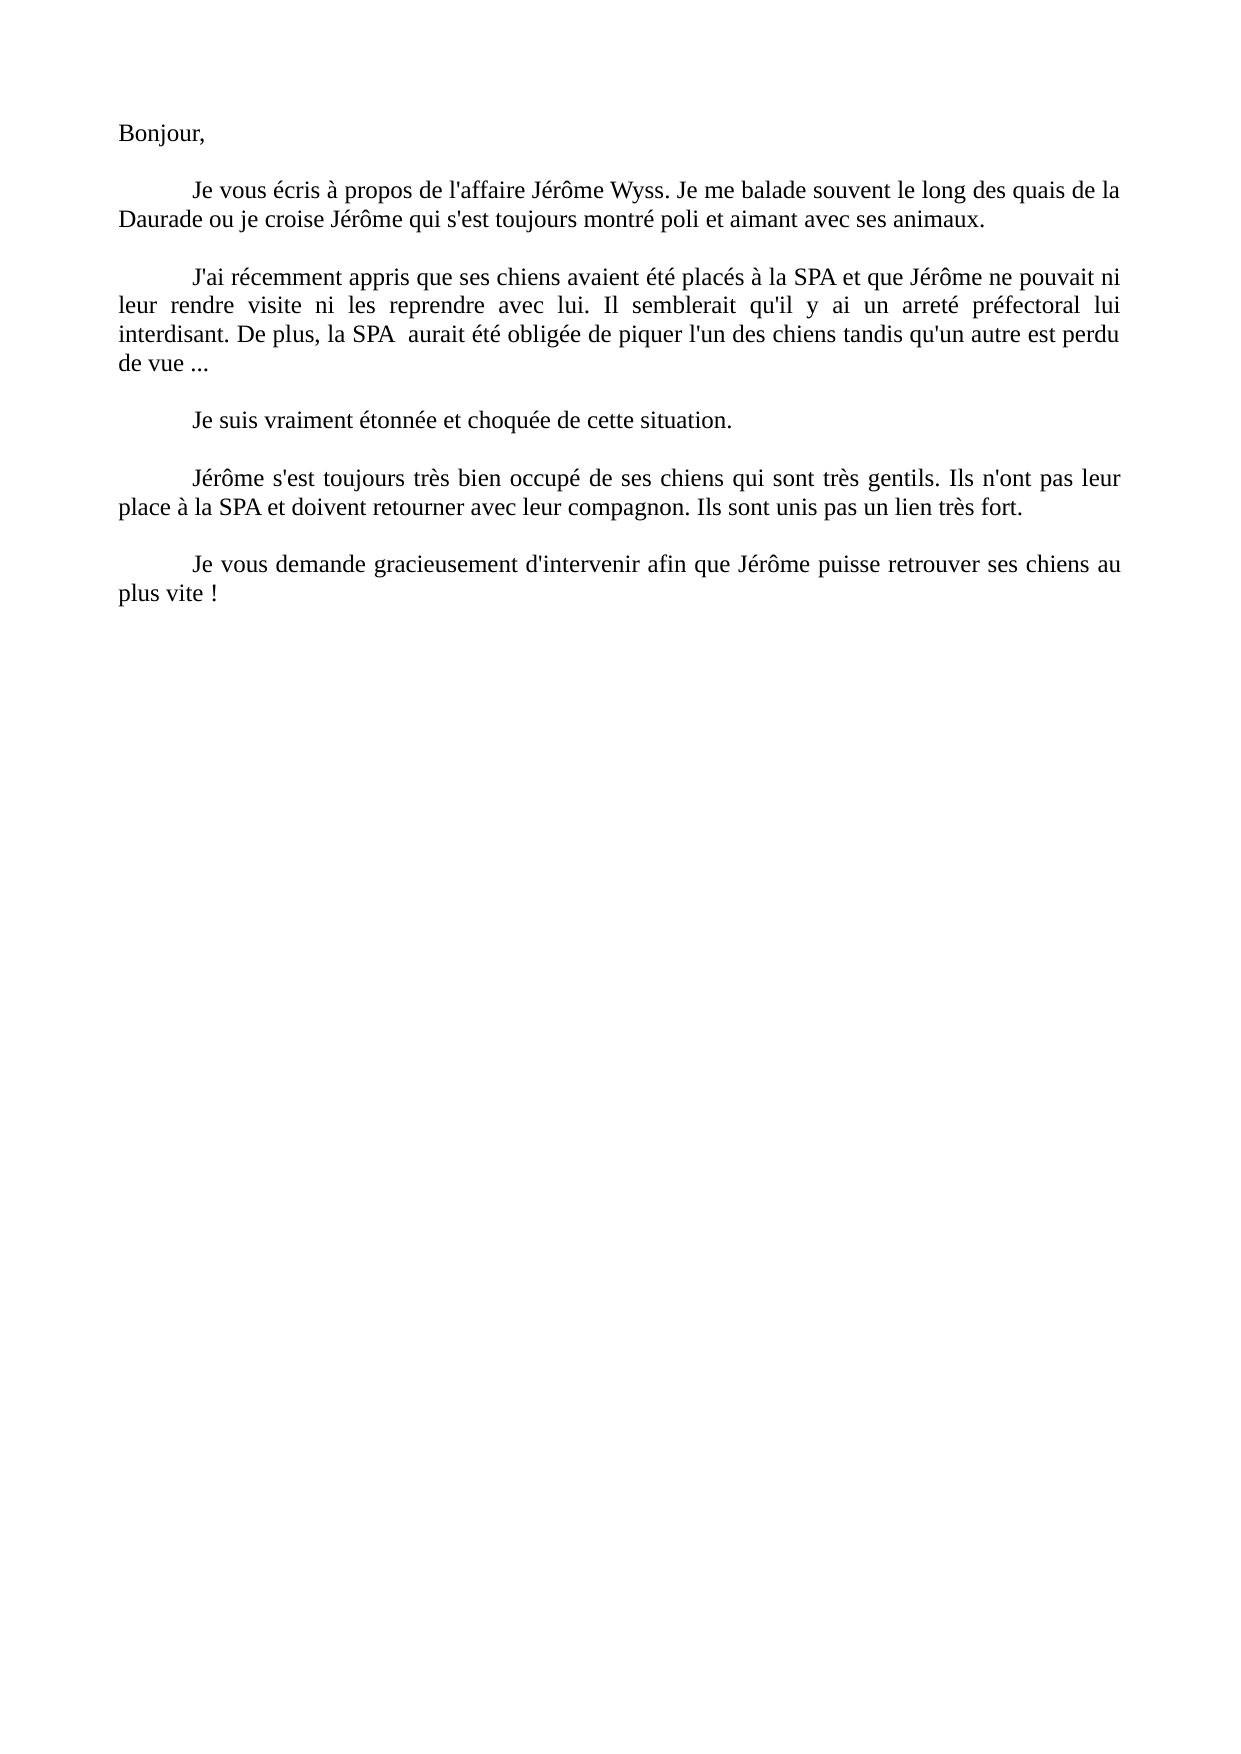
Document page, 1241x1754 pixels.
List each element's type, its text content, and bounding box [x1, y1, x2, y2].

text Bonjour, [118, 118, 1122, 147]
text Je vous écris à propos de l'affaire Jérôme Wyss. Je me balade souvent le long des quais de la Daurade ou je croise Jérôme qui s'est toujours montré poli et aimant avec ses animaux. [118, 176, 1122, 233]
text J'ai récemment appris que ses chiens avaient été placés à la SPA et que Jérôme ne pouvait ni leur rendre visite ni les reprendre avec lui. Il semblerait qu'il y ai un arreté préfectoral lui interdisant. De plus, la SPA aurait été obligée de piquer l'un des chiens tandis qu'un autre est perdu de vue ... [118, 262, 1122, 377]
text Jérôme s'est toujours très bien occupé de ses chiens qui sont très gentils. Ils n'ont pas leur place à la SPA et doivent retourner avec leur compagnon. Ils sont unis pas un lien très fort. [118, 463, 1122, 521]
text Je vous demande gracieusement d'intervenir afin que Jérôme puisse retrouver ses chiens au plus vite ! [118, 549, 1122, 607]
text Je suis vraiment étonnée et choquée de cette situation. [118, 406, 1122, 434]
